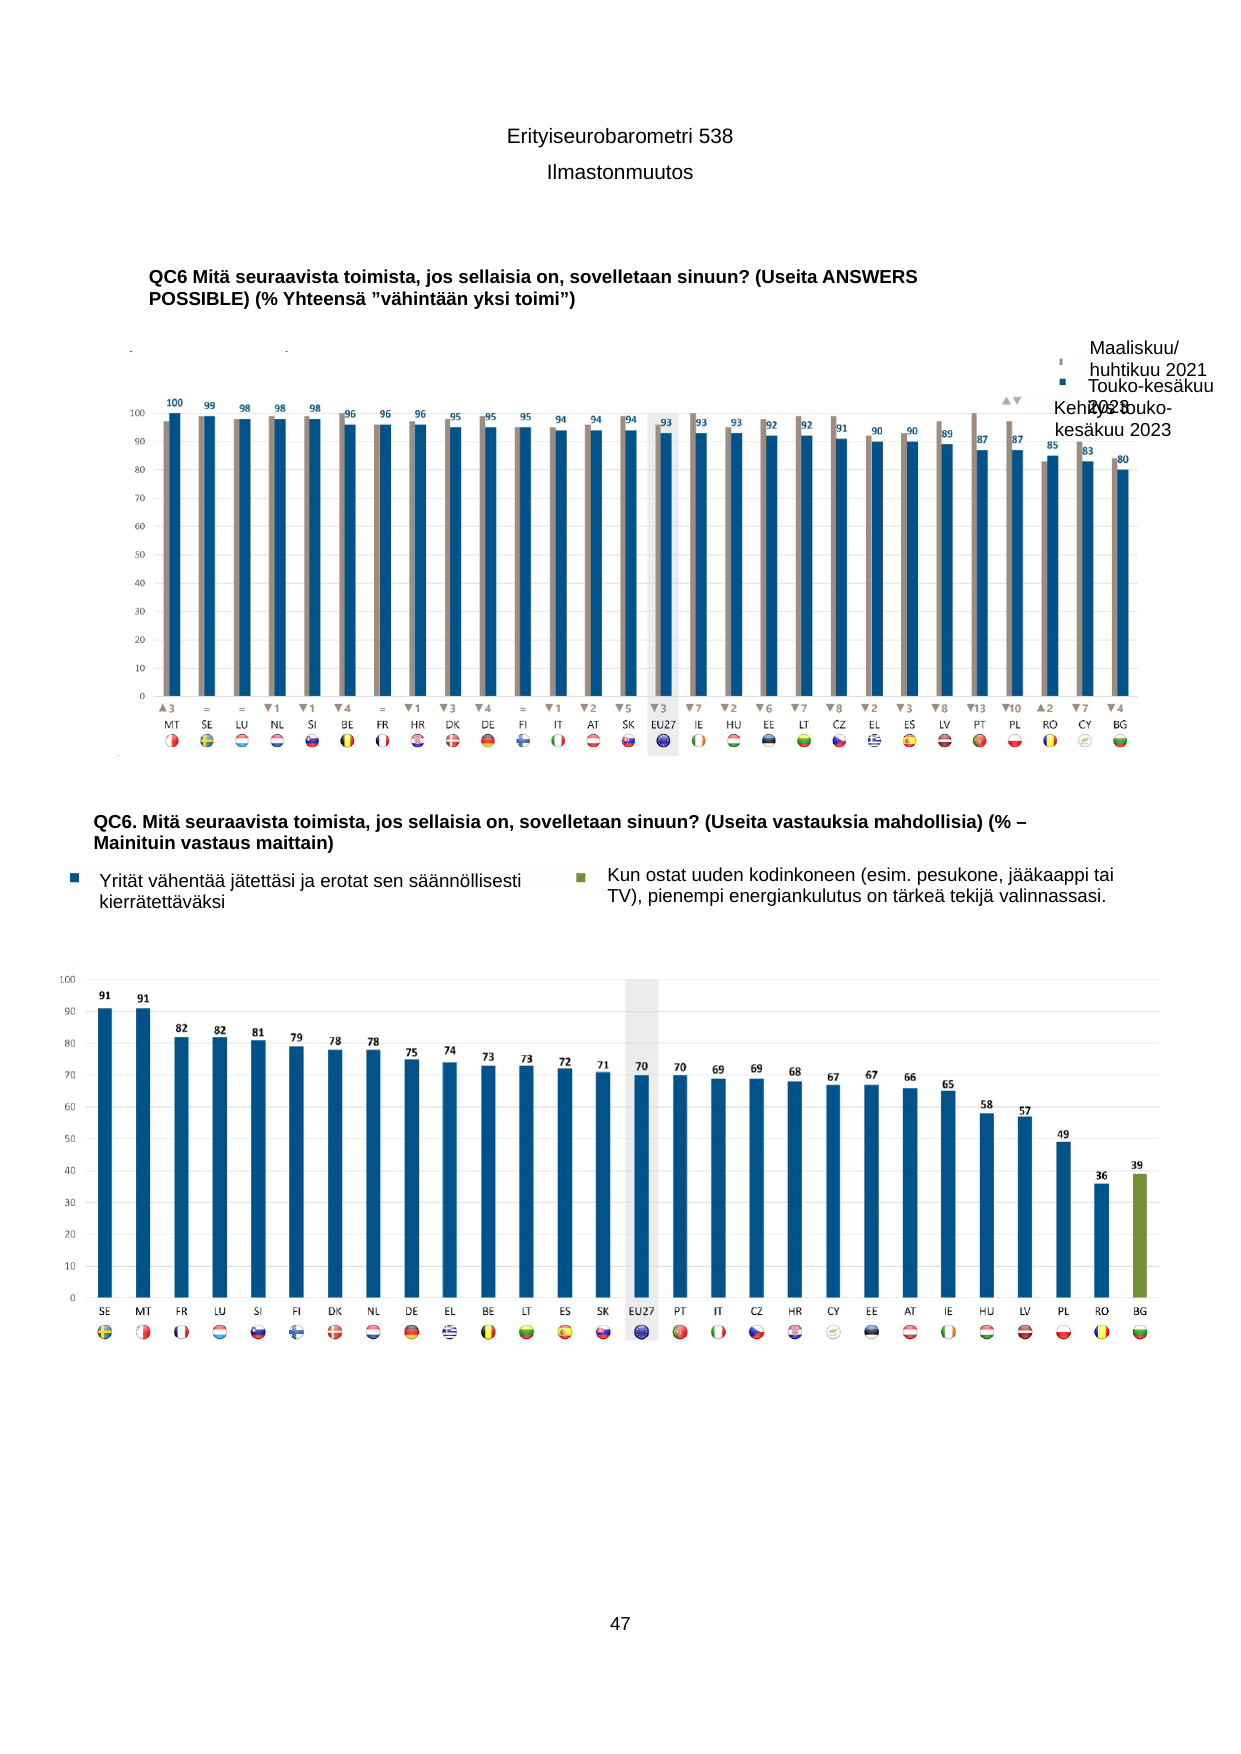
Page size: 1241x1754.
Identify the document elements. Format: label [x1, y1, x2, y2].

picture [49, 962, 1172, 1343]
picture [61, 862, 604, 898]
picture [118, 351, 1152, 756]
